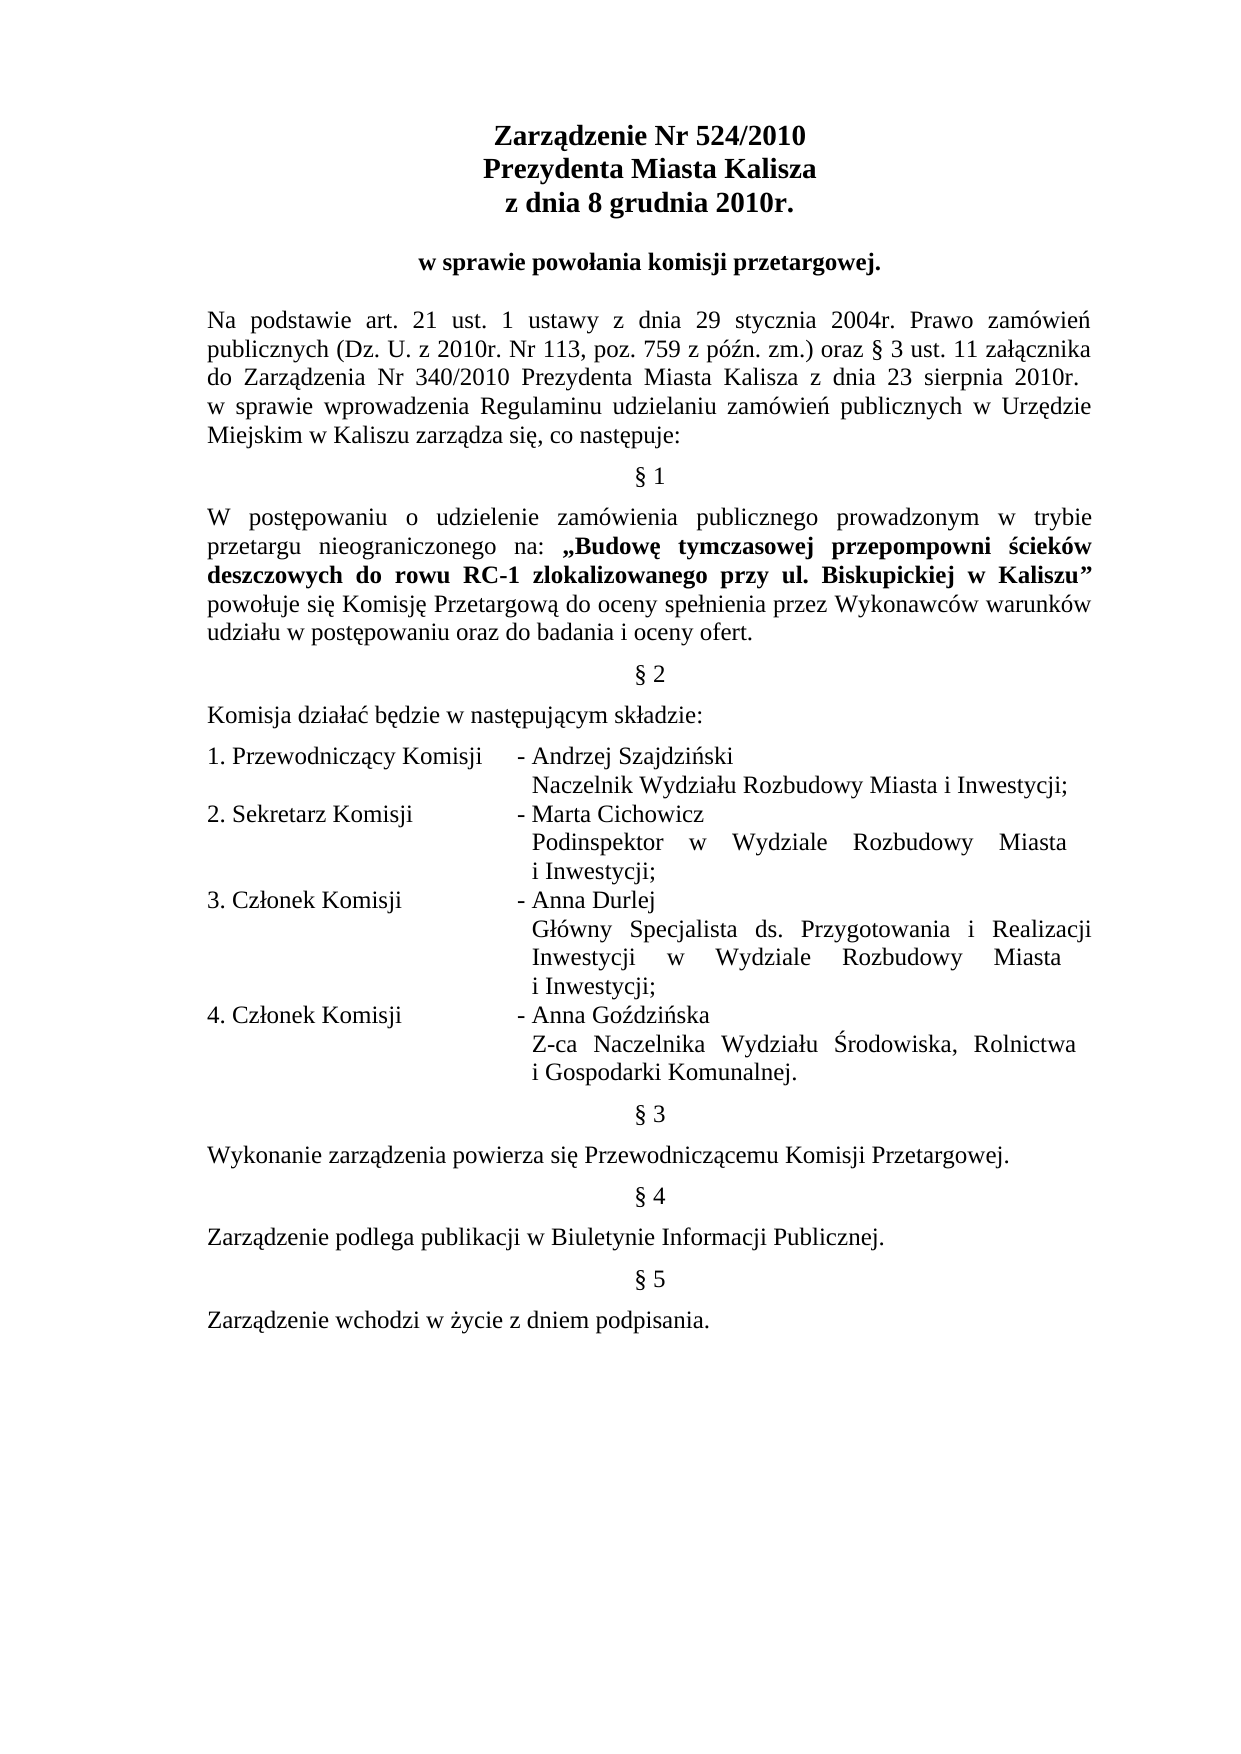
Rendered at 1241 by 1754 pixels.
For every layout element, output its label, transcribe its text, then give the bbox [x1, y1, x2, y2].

text 4. Członek Komisji - Anna Goździńska [207, 1000, 1092, 1029]
text 1. Przewodniczący Komisji - Andrzej Szajdziński [207, 741, 1092, 770]
text § 4 [207, 1181, 1092, 1210]
text 2. Sekretarz Komisji - Marta Cichowicz [207, 799, 1092, 827]
text § 1 [207, 461, 1092, 490]
text Prezydenta Miasta Kalisza [207, 152, 1092, 185]
text Zarządzenie Nr 524/2010 [207, 118, 1092, 152]
text Wykonanie zarządzenia powierza się Przewodniczącemu Komisji Przetargowej. [207, 1140, 1092, 1169]
text Z-ca Naczelnika Wydziału Środowiska, Rolnictwa i Gospodarki Komunalnej. [207, 1029, 1092, 1086]
text Komisja działać będzie w następującym składzie: [207, 700, 1092, 729]
text Główny Specjalista ds. Przygotowania i Realizacji Inwestycji w Wydziale Rozbudowy Miasta i Inwestycji; [207, 914, 1092, 1000]
text W postępowaniu o udzielenie zamówienia publicznego prowadzonym w trybie przetargu nieograniczonego na: „Budowę tymczasowej przepompowni ścieków deszczowych do rowu RC-1 zlokalizowanego przy ul. Biskupickiej w Kaliszu” powołuje się Komisję Przetargową do oceny spełnienia przez Wykonawców warunków udziału w postępowaniu oraz do badania i oceny ofert. [207, 502, 1092, 646]
text 3. Członek Komisji - Anna Durlej [207, 885, 1092, 914]
text Zarządzenie wchodzi w życie z dniem podpisania. [207, 1305, 1092, 1334]
text Zarządzenie podlega publikacji w Biuletynie Informacji Publicznej. [207, 1222, 1092, 1251]
text Naczelnik Wydziału Rozbudowy Miasta i Inwestycji; [207, 770, 1092, 799]
text w sprawie powołania komisji przetargowej. [207, 247, 1092, 276]
text Na podstawie art. 21 ust. 1 ustawy z dnia 29 stycznia 2004r. Prawo zamówień publicznych (Dz. U. z 2010r. Nr 113, poz. 759 z późn. zm.) oraz § 3 ust. 11 załącznika do Zarządzenia Nr 340/2010 Prezydenta Miasta Kalisza z dnia 23 sierpnia 2010r. w sprawie wprowadzenia Regulaminu udzielaniu zamówień publicznych w Urzędzie Miejskim w Kaliszu zarządza się, co następuje: [207, 305, 1092, 449]
text Podinspektor w Wydziale Rozbudowy Miasta i Inwestycji; [207, 827, 1092, 885]
text § 3 [207, 1099, 1092, 1127]
text § 5 [207, 1264, 1092, 1292]
text z dnia 8 grudnia 2010r. [207, 185, 1092, 219]
text § 2 [207, 659, 1092, 687]
